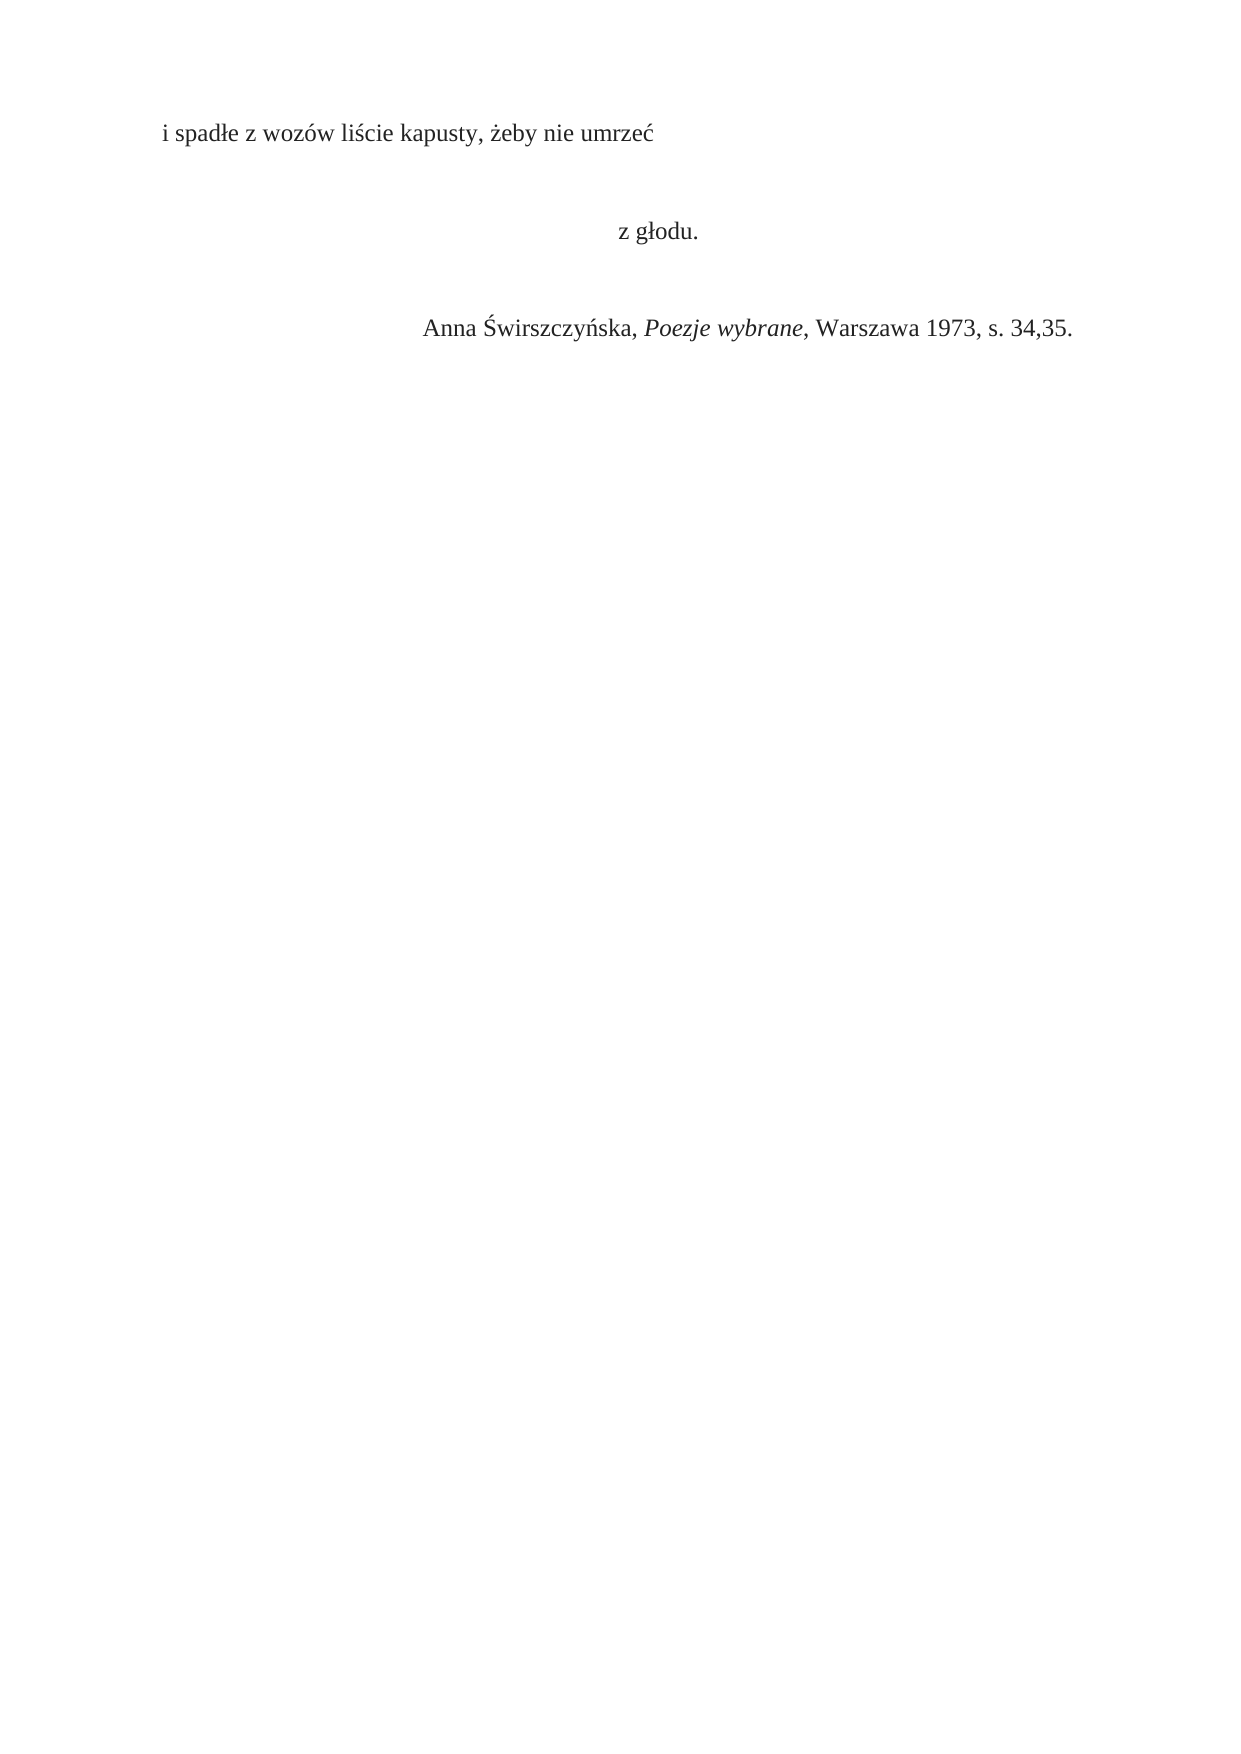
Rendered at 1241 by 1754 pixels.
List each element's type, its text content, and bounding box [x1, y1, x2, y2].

text i spadłe z wozów liście kapusty, żeby nie umrzeć [162, 118, 1073, 147]
text Anna Świrszczyńska, Poezje wybrane, Warszawa 1973, s. 34,35. [162, 313, 1073, 342]
text z głodu. [162, 216, 1073, 244]
